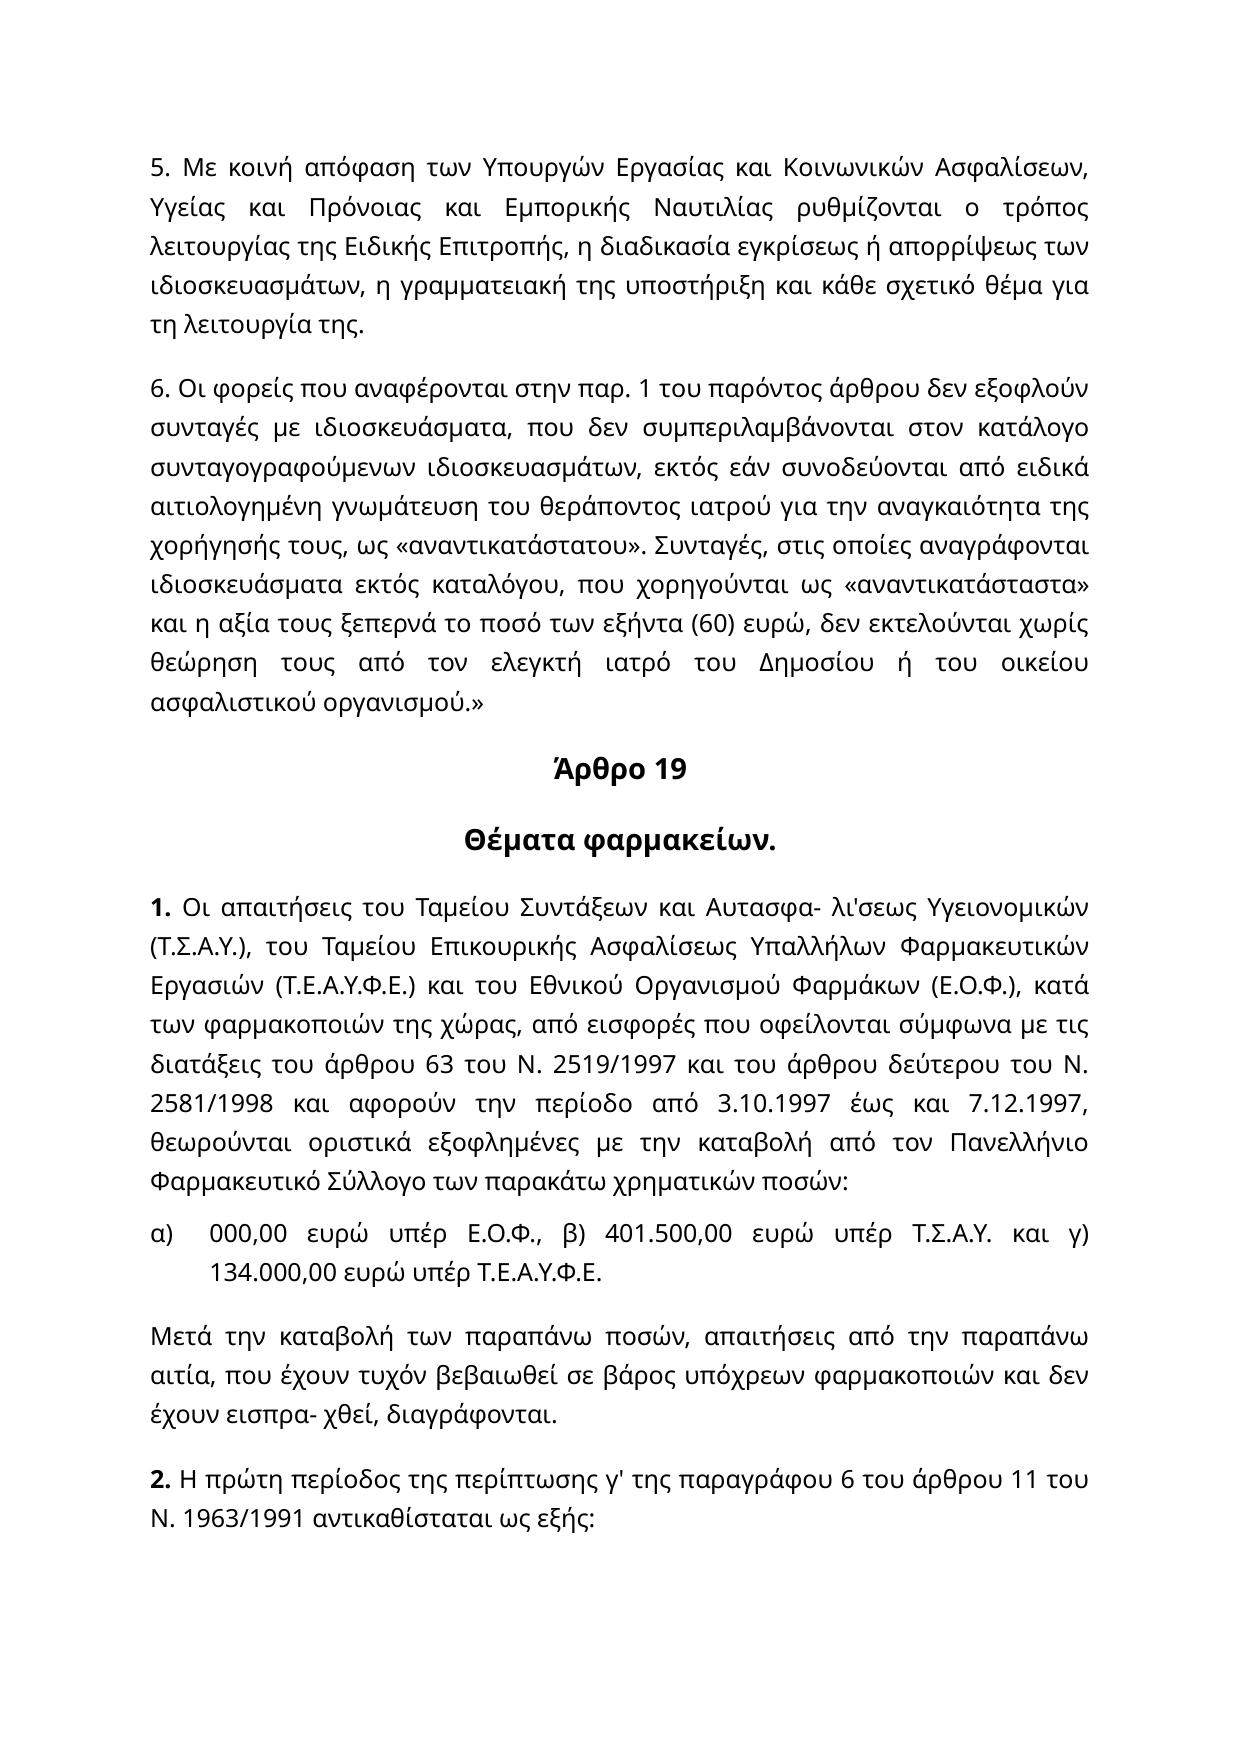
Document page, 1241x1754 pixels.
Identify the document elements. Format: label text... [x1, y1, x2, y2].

text 5. Με κοινή απόφαση των Υπουργών Εργασίας και Κοινωνικών Ασφαλίσεων, Υγείας και Πρόνοιας και Εμπορικής Ναυτιλίας ρυθμίζονται ο τρόπος λειτουργίας της Ειδικής Επιτροπής, η διαδικασία εγκρίσεως ή απορρίψεως των ιδιοσκευασμάτων, η γραμματειακή της υποστήριξη και κάθε σχετικό θέμα για τη λειτουργία της. [150, 150, 1090, 341]
text 1. Οι απαιτήσεις του Ταμείου Συντάξεων και Αυτασφα- λι'σεως Υγειονομικών (Τ.Σ.Α.Υ.), του Ταμείου Επικουρικής Ασφαλίσεως Υπαλλήλων Φαρμακευτικών Εργασιών (Τ.Ε.Α.Υ.Φ.Ε.) και του Εθνικού Οργανισμού Φαρμάκων (Ε.Ο.Φ.), κατά των φαρμακοποιών της χώρας, από εισφορές που οφείλονται σύμφωνα με τις διατάξεις του άρθρου 63 του Ν. 2519/1997 και του άρθρου δεύτερου του Ν. 2581/1998 και αφορούν την περίοδο από 3.10.1997 έως και 7.12.1997, θεωρούνται οριστικά εξοφλημένες με την καταβολή από τον Πανελλήνιο Φαρμακευτικό Σύλλογο των παρακάτω χρηματικών ποσών: [150, 889, 1090, 1198]
text Μετά την καταβολή των παραπάνω ποσών, απαιτήσεις από την παραπάνω αιτία, που έχουν τυχόν βεβαιωθεί σε βάρος υπόχρεων φαρμακοποιών και δεν έχουν εισπρα- χθεί, διαγράφονται. [150, 1319, 1090, 1431]
subtitle Θέματα φαρμακείων. [150, 819, 1090, 859]
list α) 000,00 ευρώ υπέρ Ε.Ο.Φ., β) 401.500,00 ευρώ υπέρ Τ.Σ.Α.Υ. και γ) 134.000,00 ευρώ υπέρ Τ.Ε.Α.Υ.Φ.Ε. [150, 1215, 1090, 1289]
text 6. Οι φορείς που αναφέρονται στην παρ. 1 του παρόντος άρθρου δεν εξοφλούν συνταγές με ιδιοσκευάσματα, που δεν συμπεριλαμβάνονται στον κατάλογο συνταγογραφούμενων ιδιοσκευασμάτων, εκτός εάν συνοδεύονται από ειδικά αιτιολογημένη γνωμάτευση του θεράποντος ιατρού για την αναγκαιότητα της χορήγησής τους, ως «αναντικατάστατου». Συνταγές, στις οποίες αναγράφονται ιδιοσκευάσματα εκτός καταλόγου, που χορηγούνται ως «αναντικατάσταστα» και η αξία τους ξεπερνά το ποσό των εξήντα (60) ευρώ, δεν εκτελούνται χωρίς θεώρηση τους από τον ελεγκτή ιατρό του Δημοσίου ή του οικείου ασφαλιστικού οργανισμού.» [150, 371, 1090, 718]
subtitle Άρθρο 19 [150, 748, 1090, 788]
text 2. Η πρώτη περίοδος της περίπτωσης γ' της παραγράφου 6 του άρθρου 11 του Ν. 1963/1991 αντικαθίσταται ως εξής: [150, 1461, 1090, 1534]
